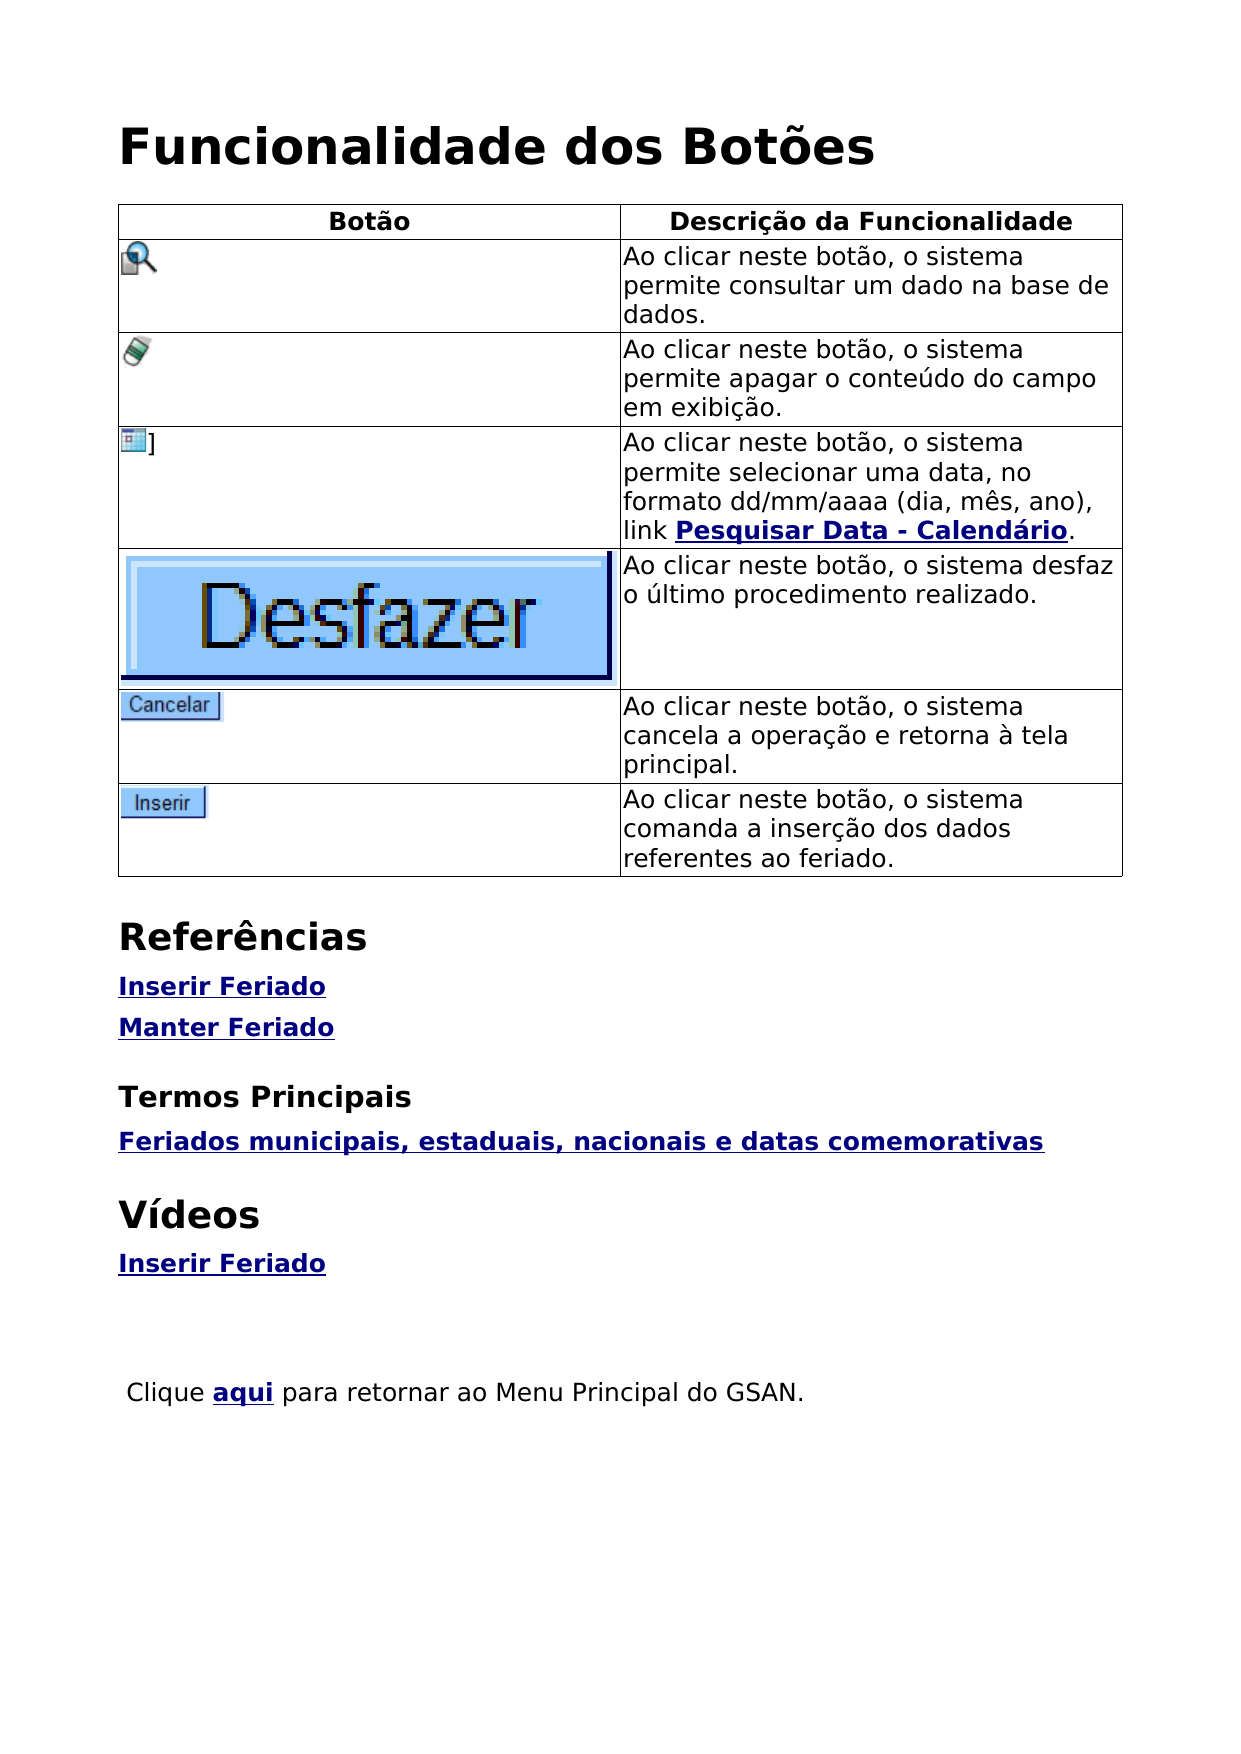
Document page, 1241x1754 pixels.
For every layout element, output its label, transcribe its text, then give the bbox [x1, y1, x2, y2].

table_cell Ao clicar neste botão, o sistema permite selecionar uma data, no formato dd/mm/aaaa (dia, mês, ano), link Pesquisar Data - Calendário. [621, 427, 1122, 548]
table_cell [119, 784, 620, 876]
table_cell Ao clicar neste botão, o sistema desfaz o último procedimento realizado. [621, 549, 1122, 689]
text Inserir Feriado [118, 972, 1122, 1001]
table_header Descrição da Funcionalidade [621, 205, 1122, 239]
text Inserir Feriado [118, 1249, 1122, 1279]
text Manter Feriado [118, 1013, 1122, 1043]
picture [121, 428, 147, 452]
table_cell [119, 690, 620, 782]
table_cell [119, 549, 620, 689]
subtitle Funcionalidade dos Botões [118, 118, 1122, 176]
subtitle Referências [118, 916, 1122, 959]
table_cell Ao clicar neste botão, o sistema cancela a operação e retorna à tela principal. [621, 690, 1122, 782]
table_cell ] [119, 427, 620, 548]
table_cell [119, 333, 620, 426]
picture [121, 335, 153, 368]
subtitle Termos Principais [118, 1080, 1122, 1114]
picture [121, 241, 157, 275]
table_cell Ao clicar neste botão, o sistema comanda a inserção dos dados referentes ao feriado. [621, 784, 1122, 876]
table_cell Ao clicar neste botão, o sistema permite apagar o conteúdo do campo em exibição. [621, 333, 1122, 426]
text Clique aqui para retornar ao Menu Principal do GSAN. [118, 1291, 1122, 1408]
table_cell [119, 240, 620, 332]
text Feriados municipais, estaduais, nacionais e datas comemorativas [118, 1127, 1122, 1156]
picture [121, 692, 225, 722]
subtitle Vídeos [118, 1193, 1122, 1237]
picture [121, 551, 618, 686]
table_header Botão [119, 205, 620, 239]
picture [121, 785, 209, 820]
table_cell Ao clicar neste botão, o sistema permite consultar um dado na base de dados. [621, 240, 1122, 332]
